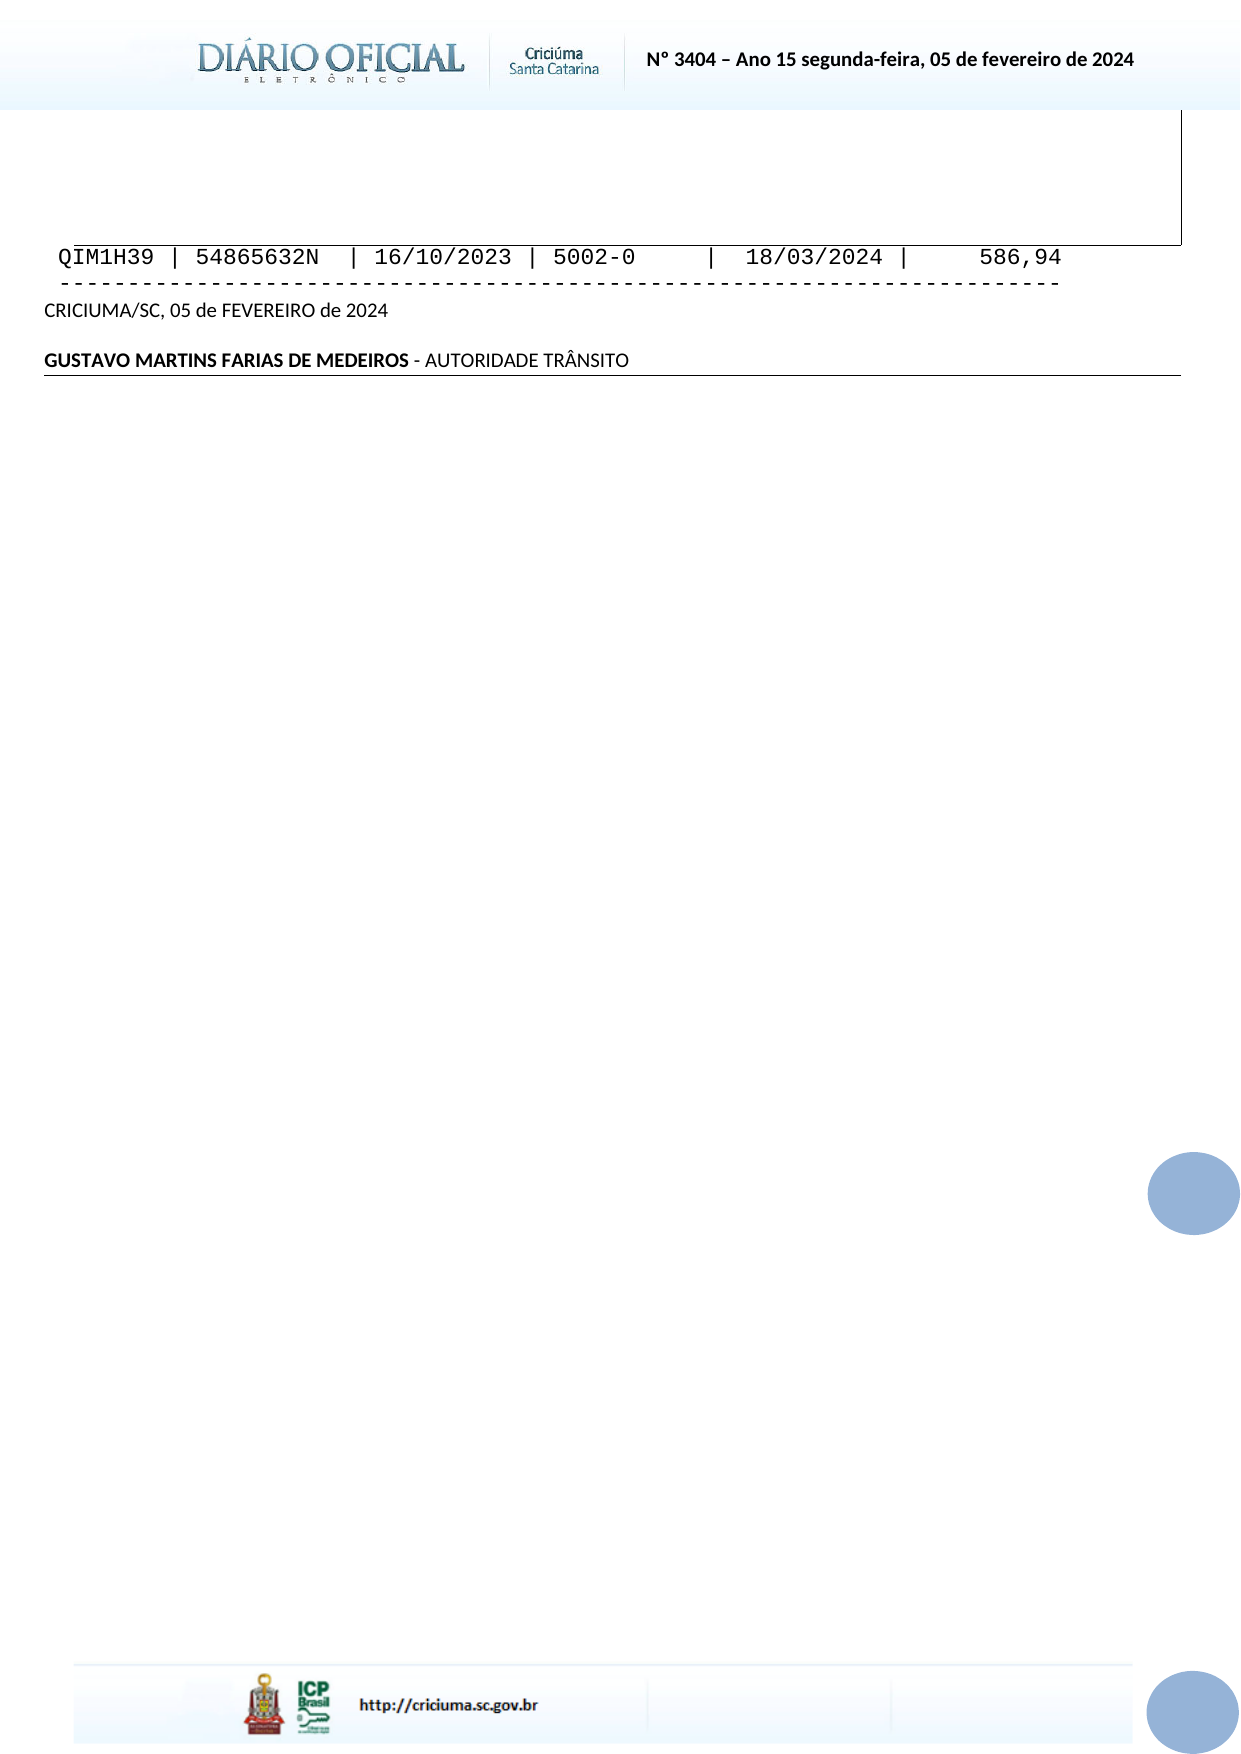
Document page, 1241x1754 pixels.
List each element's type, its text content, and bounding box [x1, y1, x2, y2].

text CRICIUMA/SC, 05 de FEVEREIRO de 2024 [44, 297, 1181, 323]
text GUSTAVO MARTINS FARIAS DE MEDEIROS - AUTORIDADE TRÂNSITO [44, 347, 1181, 375]
text ------------------------------------------------------------------------- [44, 271, 1181, 297]
text QIM1H39 | 54865632N | 16/10/2023 | 5002-0 | 18/03/2024 | 586,94 [44, 245, 1181, 271]
